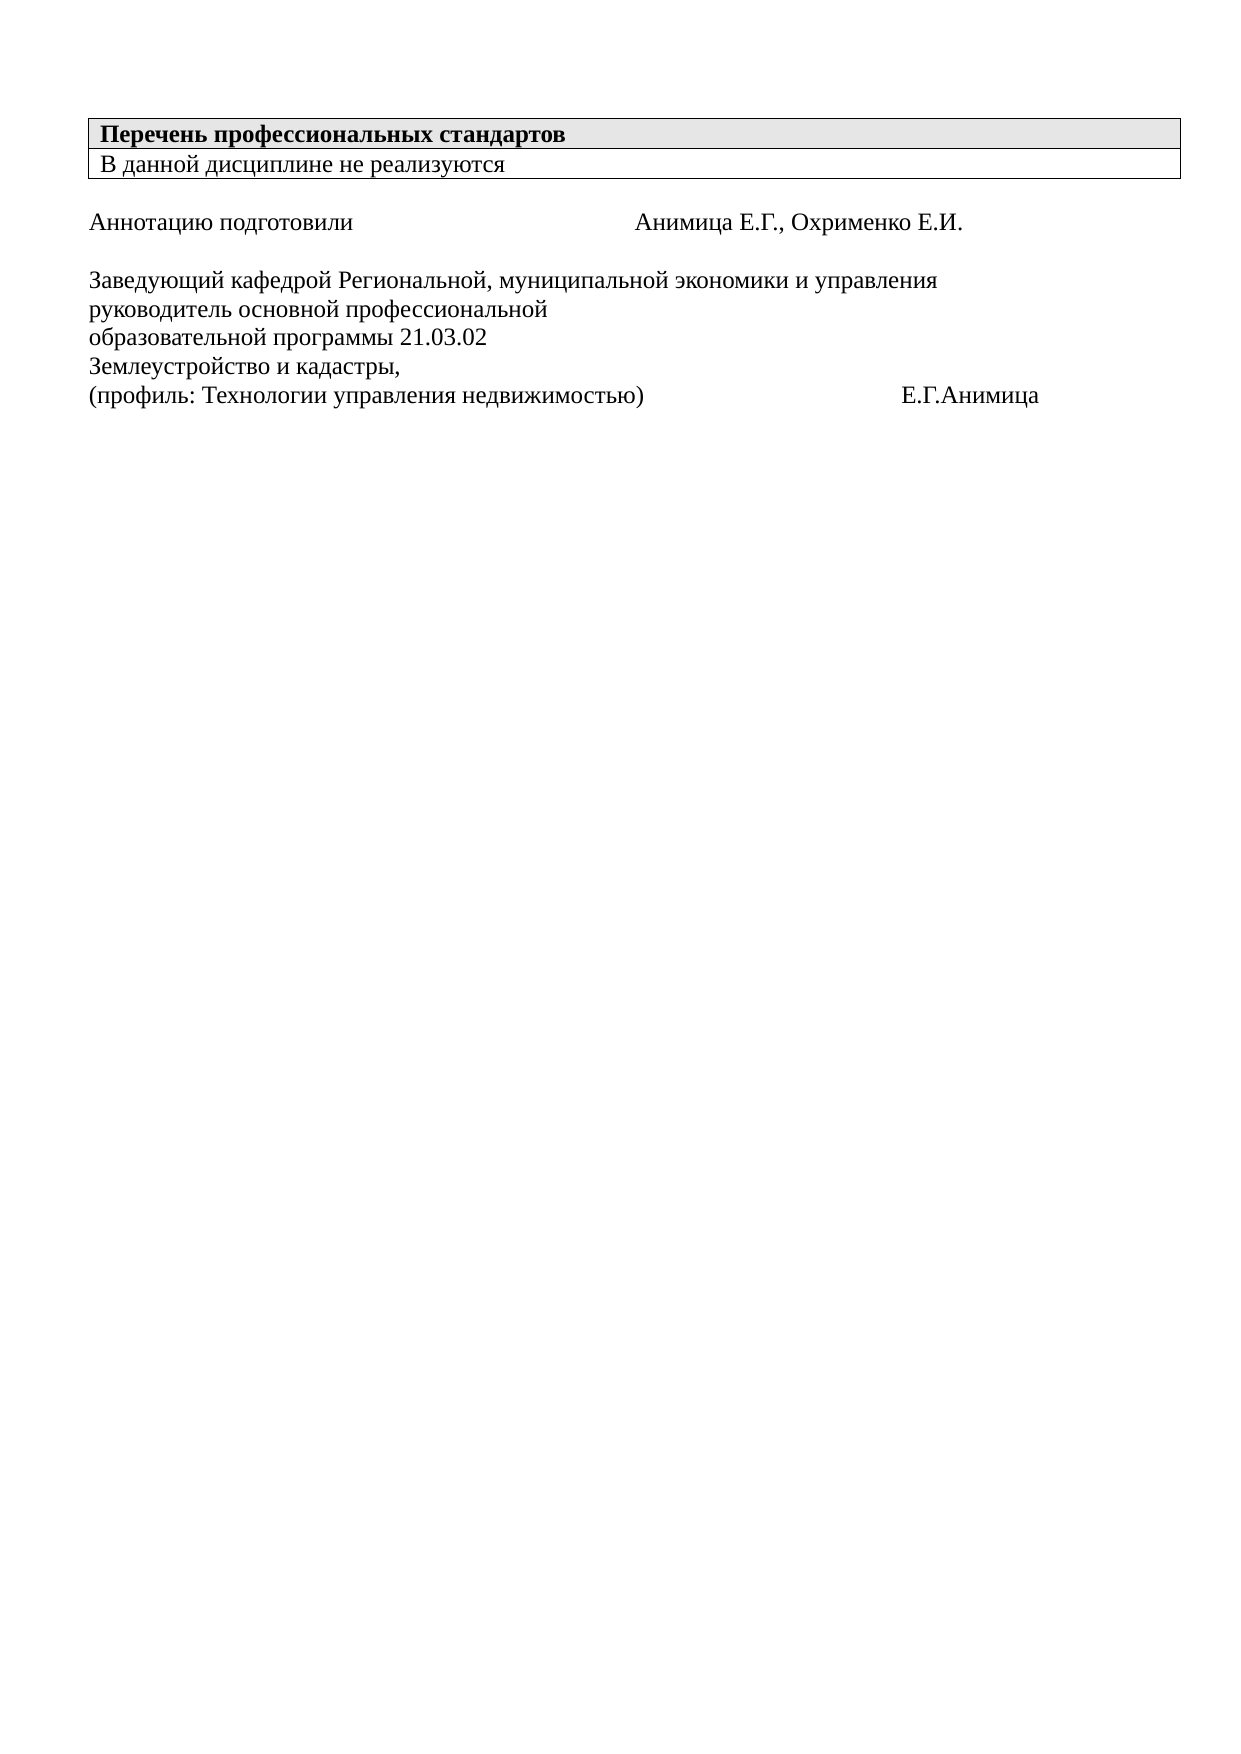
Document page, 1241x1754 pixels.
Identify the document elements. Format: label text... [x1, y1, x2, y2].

text (профиль: Технологии управления недвижимостью) Е.Г.Анимица [88, 380, 1122, 409]
text руководитель основной профессиональной [88, 294, 1122, 322]
text Аннотацию подготовили Анимица Е.Г., Охрименко Е.И. [88, 207, 1122, 236]
text образовательной программы 21.03.02 [88, 322, 1122, 351]
table_cell Перечень профессиональных стандартов [89, 119, 1180, 148]
text Землеустройство и кадастры, [88, 351, 1122, 380]
table_cell В данной дисциплине не реализуются [89, 149, 1180, 178]
text Заведующий кафедрой Региональной, муниципальной экономики и управления [88, 265, 1122, 294]
